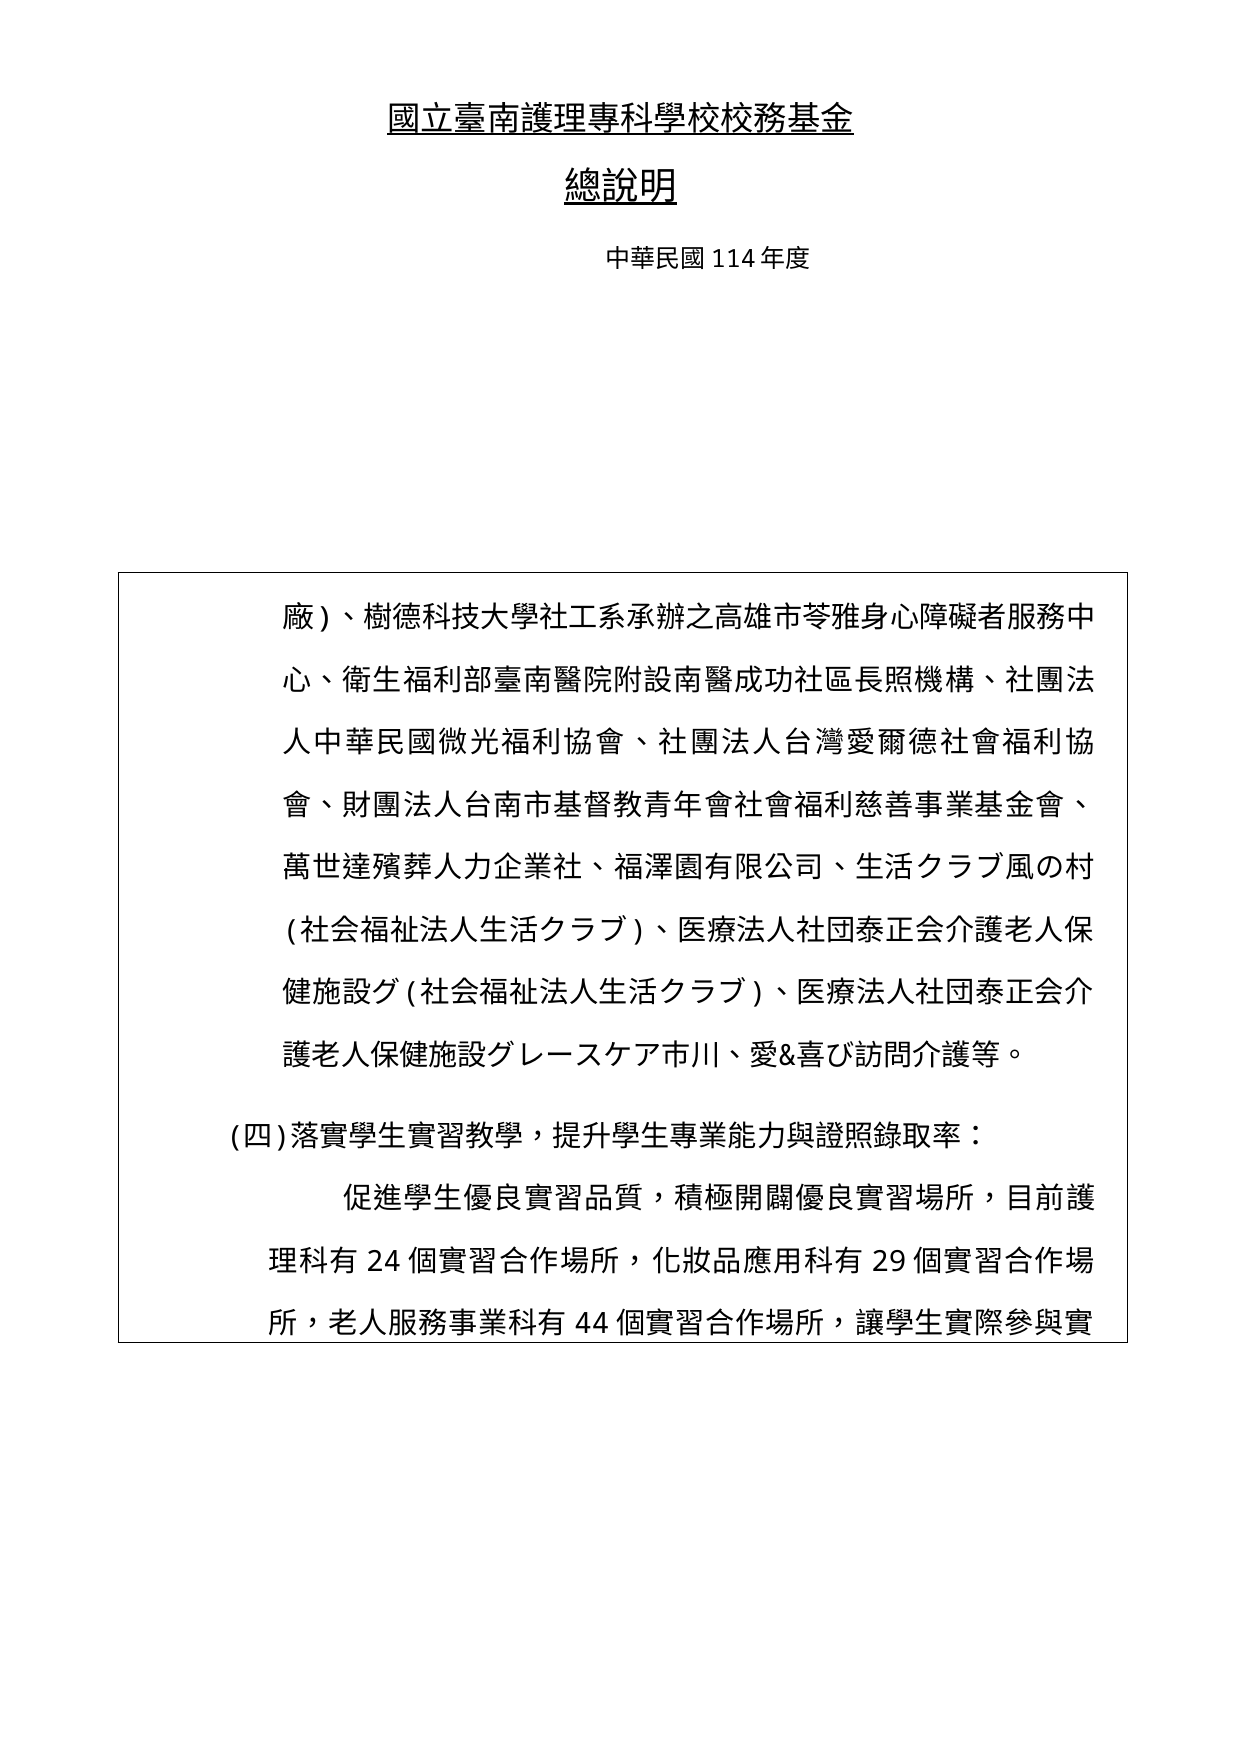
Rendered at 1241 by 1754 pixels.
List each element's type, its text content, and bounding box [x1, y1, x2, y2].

table_header 一、業務計畫實施績效： (一)教學品質之提升： 建構優質化的教務資訊系統，適時維護、主動更新及添購教學設備以利教學活動進行。建立E化線上教學與學習環境，建置平台並維護學生學習歷程檔案。持續推動跨域多元課程、微學分課程及全英語(EMI)課程，並訂定相關辦法，113學年度第2學期期中考試全校學生不及格比率為54.9％，透過成績預警系統，進行學習成效不佳學生輔導。授課教師提供每週四小時課後輔導時間（office hours），以加強學生學習成效，使該學期總成績不及格比率降低為21.2％。 同時獎勵學業成績優秀學生，113學年度優秀學生受獎人次共219人次，合計獎金461,000元；獎勵優秀入學新生計畫，每年公開頒發表揚優秀新生，114學年度共10名五專、二專新生獲獎，另配合多元選才專案計畫、技優領航計畫，對學生所繳交之學習歷程檔案，建立評量尺規，推動評分補助系統及其他招生專業化配套措施等，建立學習標竿，提升同儕學習成效。 於114學年完成數位教學平台更新，並委外維運以確保系統功能穩定，以便師生使用與資訊安全管理；為提高師生平臺使用率，鼓勵教師上傳課程相關資料至平臺，114年度教師檔案上傳率100％。在教師增能方面，114年度辦理14場教師研習，涵蓋精進創新、教學實踐研究案撰寫要點、雙語教學、數位教學、自主學習、多元評量以及培訓AI智慧教學種子教師等多元主題，擴展教師視野，引進教學新知與科技策略。114年共計有6組教師社群，45位教師申請教學助理、共有8位教師申請創新教學增能計畫補助─萌芽型及21人次教師申請數位教材製作，共計有21門課程參與共製做104個單元。114年度教育部大專校院教學實踐研究計畫通過件數共11案。綜上所述，校內教學相關系統效能之提升，加上校內之創新教學相關計畫補助，對教師乃為加乘之效果，其成果反應在教師專業知能、教學模式及教學方法之改善及整體教學品質之提升。 (二)學術研究水準之提升： 積極推動各單位及教師與國內外相關學者或學術機構學術交流與合作，並辦理教師論文發表補助，獎勵教師論文、教學實務或技術報告發表與升等，鼓勵教師自我成長，各教學小組成立讀書會及研究會，彼此分享教學與研究成果。 (三)與業界或學術界簽約發展實質合作夥伴關係，並推動已簽約之策 略聯盟單位實質合作事項： 已與20間醫院、13間學校（含2間國外大學）、17間業界、社團法人台灣健康教育推廣協會暨臺南市護理師護士公會等單位簽訂合作夥伴關係。114年度教師簽訂廠商全額出資之產學研究案全校合計30件，總金額18,157,164元。其中化妝品應用科為15件，金額合計5,405,000元；老人服務事業科為9件，金額合計11,190,164元；護理科5件，金額合計1,560,000元。其中產學研究案之合作夥伴包含：雅鈞保養品工廠有限公司、佳旭國際有限公司、台煬實業有限公司、研就有限公司、臺鹽實業股份有限公司、飛力揚國際管理顧問有限公司、大添農企業有限公司、令和開發有限公司、守幄有限公司、人行實業有限公司、惠聖元企業社、戴德森醫療財團法人嘉義基督教醫院、財團法人工業技術研究院、財團法人台灣社會工作教育學會、高雄榮民總醫院臺南分院、臺南市政府社會局、臺南市政府衛生局、屏東縣政府、衛生福利部社會及家庭署…等。 社團法人台灣若齡福祉發展協會附設臺南市私立美佑安平身障社區長照機構、高雄榮民總醫院臺南分院樂活日間照顧中心、財團法人台南市基督教青年會社會福利慈善事業基金會附設臺南市私立東門社區式服務類長期照顧服務機構、財團法人台南市基督教青年會社會福利慈善事業基金會附設台南市私立臨安老人養護中心-臨安日間照顧中心、財團法人台南市私立林澄輝社會福利慈善事業基金會(澄輝日照、璐德)、信福長照服務企業有限公司附設臺南市私立信福居家長照機構、信福長照服務企業有限公司附設臺南市私立信福居家長照機構(南原文健站)、社團法人台南市玉山原鄉全人關懷協會、臺東縣大康樂文化健康服務協會、興起企業有限公司附設臺南市私立興起居家長照機構、寶桑社會企業社附設臺東縣私立寶桑居家長照機構、財團法人愚人之友社會福利慈善事業基金會附設南投縣私立友恩典居家長照機構、南投縣信義鄉青雲社區發展協會、美佑長照有限公司附設台南市私立美佑東區社區長照機構、晉生醫療社團法人附設晉生慢性醫院、財團法人台南市私立永觀社會福利慈善事業基金會、社團法人台灣萬人社福協會附設私立安南社區長照機構、康詠護理之家、財團法人臺灣省私立永信社會福利基金會(永信長青快樂學堂、永信社區長照機構、永興社區長照機構、永信居家)、埔基醫療財團法人埔里基督教醫院、財團法人基督教芥菜種會南投縣信義鄉原住民族家庭服務中心、財團法人中華社會福利基金會、財團法人伊甸社會福利基金會、財團法人天主教曉明社會福利基金會、長庚醫療財團法人附設桃園長庚養生文化村、社團法人台南市家庭關懷協會、社團法人中華民國微光社會福利協會、社團法人台南市腦性麻痺之友協會、財團法人台南市私立天主教瑞復益智中心-愛幸福工作坊、臺南市政府社會局委託財團法人台南市私立天主教瑞復益智中心經營管理「心智障礙者日間服務中心」、臺南市社區永續培力中心、臺南市政府社會局社會工作及家庭福利科、財團法人樹河社會福利基金會附設台灣省私立悠然山莊安養中心、財團法人心路社會福利基金會(高雄分會-家工廠)、樹德科技大學社工系承辦之高雄市苓雅身心障礙者服務中心、衛生福利部臺南醫院附設南醫成功社區長照機構、社團法人中華民國微光福利協會、社團法人台灣愛爾德社會福利協會、財團法人台南市基督教青年會社會福利慈善事業基金會、萬世達殯葬人力企業社、福澤園有限公司、生活クラブ風の村(社会福祉法人生活クラブ)、医療法人社団泰正会介護老人保健施設グ(社会福祉法人生活クラブ)、医療法人社団泰正会介護老人保健施設グレースケア市川、愛&喜び訪問介護等。 (四)落實學生實習教學，提升學生專業能力與證照錄取率： 促進學生優良實習品質，積極開闢優良實習場所，目前護 理科有24個實習合作場所，化妝品應用科有29個實習合作場所，老人服務事業科有44個實習合作場所，讓學生實際參與實習工作，落實教育部校外實習計畫。為維護實習學生安全及權益，辦理學生實習體檢作業及意外醫療平安保險;另外，每學期由主管或導師、教師不定時訪視並關懷實習學生，並建立實習機構教學品質評核機制，以促進學生實習適應力與學習成效；充實校內技能病房設備，讓學生分組練習時，都有實作機會；定期舉辦校外醫院或長照機構參訪、研討，掌握社會脈動，提升學生護理師證照考取率，114年護理師證照通過率達94.12％；114年美容丙級技術士檢定考試通過率100％、美容乙級技術士檢定考試通過率86.36％、化學丙級技術士檢定考試通過率58.2%、化學乙級技術士檢定考試通過率53.85%、NAHA&VSBAM雙認證國際芳療證照通過率100％、NCCA凝膠指甲初級技術師證通過率100%、NCCA美睫初級技術師證通過率70.37%、日本運動健甲B級證照通過率100%；114年老人服務事業科照顧服務員證照共計47名通過，通過率達100％，高考社會工作師證照通過13人(16人報考)，通過率81.25％。 (五)加強學生輔導工作，提升學生學習與成長： 有效建立學校行政單位與師生溝通管道，營造安全祥和之校園環境；推動學生自治，輔導學生成立各種學生自治團體及社團，透過社團活動與社區、志工服務，建立對社會的責任感，俾利學生之學習與成長；重視心理輔導，透過辦理4場教師研習及10場學生輔導中心志工隊培訓，強化共同落實三級預防的知能，適時發現及關懷有需求之學生，並協助轉介至學生輔導中心。落實個別化支持計畫ISP執行率達100%。強化品格素養，藉由品格營隊與活動辦理，從新生入學即培養與深耕落實；結合教育部與相關資源，透過全校集會、導師宣導、生活輔導等措施，強化學生反毒、反詐騙、反霸凌、反菸害等重要知能。強化體育教育和衛生保健教育，舉辦各項班際運動競賽活動，以培養團隊精神並加強體適能訓練，定期辦理健康促進活動及相關衛生教育之專題演講，提升學生照顧自己與他人之能力。 (六)加強校區各項建設，提升學習之優質環境： 本校目前總樓地板面積已達到48,909平方公尺，提供學生理論與實務結合的臨床實習環境，及足夠的師生教學研究空間，有效提升師生教學與學習之品質；另外亦提供適當的宿舍空間，以確保外地新生均能住進宿舍，並照顧經濟弱勢學生，使其能安心就學。確保外地新生均能住進宿舍，並照顧經濟弱勢學生，使其能安心就學。本年度進行既有校舍之改善並租賃南大附聰部分校區作為本校第二教學區，辦理「通識中心搬遷裝修工程」、「第二教學區老人服務事業科校舍整建工程」，又持續辦理老舊冷氣汰換及改善節能措施，以節約用電。 (七)提升圖書館資訊服務，強化網路設備效能及資訊安全，以支援教學： 強化以學術科(中心)為特色的核心館藏，配合學校高等教育深耕計畫，訂購專業中西文紙本期刊83種、中西文資料庫4種，購置中西文圖書562冊、視聽資料592套，電子圖書289冊，維持各科(中心)相關圖書及期刊的穩定成長，強化健康照護與化妝品應用核心館藏，並持續建置智慧財產權、性別主流化及原住民族等特色館藏。參與國內5個資源共享聯盟，透過館際合作方式，提供文獻傳遞及館際借書，並採購共用性資料庫17種，提供全方位讀者服務。購置隱藏式防盜發報設備，透過自動辦識技術，智慧化管理並提升服務效能；汰換服務櫃檯及讀者用電腦7套，提供新穎便利的流通服務與閱覽設施。辧理9場新生圖書館利用指導課程，3場電子資源利用課程，11場閱讀推廣活動，增進教學成效。 國家考場電腦試場建置及維護，管理校園無線網路基地台，改善本校公共區域及教學區無線網路品質；持續控管校園網路、電腦病毒掃描及流量監控；加強資訊安全：升級本校基礎系統之作業系統及元件(含系統改寫)，郵件過濾器(Spam)授權購買、防毒軟體(全校授權)及社交工程演練；維運Google Workspace平台及採購Microsoft 365全校授權，提供全校師生穩定且高安全性的數位工作環境，有效支援遠距教學、行政辦公及研究需求，進而提升整體校園資訊服務滿意度與運作效率；持續加強資訊安全及推動校園資訊安全之觀念：辦理資訊安全及個人資料及教育訓練(線上)、個人資料事故應變演練暨與辦理教育訓練。持續維運虛擬平台：升級虛擬平台作業系統軟體、虛擬平台備份軟體(全部共一個軟體，依CPU數購買多份授權)及伺服器(含儲存設備)。持續維護本校無障礙網頁。租用中華電信數據電路(含備援線路)及hicloud雲儲存服務，以強化異地備份提升網路服務。 二、收支餘絀情形： (一)收入決算與收入預算比較情形： 1.業務收入：本年度決算數3億7,761萬2,845元，較預算數3億3,898萬5,000元，增加3,862萬7,845元，增加11.40％，差異原因分析如下： 學雜費收入：本年度決算數6,310萬1,744元，較預算數6,346萬9,000元，減少36萬7,256元，減少0.58％。 學雜費減免(-)：本年度決算數740萬6,322元，較預算數684萬元，增加56萬6,322元，增加8.28％，主要係因申請學雜費減免之學生數較預計增加。 建教合作收入：本年度決算數2,677萬2,493元，較預算數1,300萬元，增加1,377萬2,493元，增加105.94％，主要係各類委辦計畫案收入較預計增加。 推廣教育收入：本年度決算數339萬4,035元，較預算數400萬元，減少60萬5,965元，減少15.15％，主要係因推廣課程報名人數減少，收入較預計減少。 學校教學研究補助收入：本年度決算數2億3,471萬6,000元，等於預算數2億3,471萬6,000元。 其他補助收入：本年度決算數5,701萬7,085元，較預算數3,061萬元，增加2,640萬7,085元，增加86.27％，主要係教育部補助之計畫收入較預計增加。 雜項業務收入：本年度決算數1萬7,810元，較預算數3萬元，減少1萬2,190元，減少40.63％，主要係辦理招生業務報名費收入較預計減少。 2.業務外收入：本年度決算數3,305萬3,103元，較預算數2,962萬元，增加343萬3,103元，增加11.59％，差異原因分析如下： 利息收入：本年度決算數1,438萬259元，較預算數1,100萬元，增加338萬259元，增加30.73％，主要係利率調升及定期存款金額增加致利息收入較預計增加。 資產使用及權利金收入：本年度決算數1,082萬8,881元，較預算數900萬元，增加182萬8,881元，增加20.32％，主要係場地租金收入較預計增加。 違規罰款收入：本年度決算數1,200元，較預算數2萬元，減少1萬8,800元，減少94.00％，主要係廠商違約金收入較預計減少。 受贈收入：本年度決算數685萬380元，較預算數930萬元，減少244萬9,620元，減少26.34％，主要係部分受贈款項尚未執行致受贈收入較預計減少。 賠(補)償收入：本年度決算數200元，較預算數0元，增加200元，主要係遺失財產賠償收入較預計增加。 雜項收入：本年度決算數99萬2,183元，較預算數30萬元，增加69萬2,183元，增加230.73％，主要係學生歷年[電腦網路通訊使用費]帳務調整後較預計增加。 (二)支出決算與支出預算比較情形： 1.業務成本與費用：本年度決算數4億2,265萬8,394元，較預算數3億7,989萬元，增加4,276萬8,394元，增加11.26％，差異原因分析如下： 教學研究及訓輔成本：本年度決算數2億8,478萬493元，較預算數2億6,733萬4,000元，增加1,744萬6,493元，增加6.53％，主要係一般服務費及專業服務費較預算數增加。 建教合作成本：本年度決算數2,562萬837元，較預算數1,249萬3,000元，增加1,312萬7,837元，增加105.08％，主要係各類委辦計畫案收入較預計增加，成本相對增加。 推廣教育成本：本年度決算數267萬5,369元，較預算數271萬8,000元，減少4萬2,631元，減少1.57％，主要係因課程開班數減少，成本相對減少。 學生公費及獎勵金：本年度決算數3,873萬3,863元，較預算數2,500萬元，增加1,373萬3,863元，增加54.94％，主要係對學生之獎勵金及補助較預計增加。 管理及總務費用－管理費用及總務費用：本年度決算數7,082萬6,322元，較預算數7,231萬5,000元，減少148萬8,678元，減少2.06％，主要係用人費用較預計減少。 其他業務費用－雜項業務費用：本年度決算數2萬1,510元，較預算數3萬元，減少8,490元，減少28.30％，主要係辦理招生業務之收入減少，相關費用相對減少。 2.業務外費用－雜項費用：本年度決算數1,891萬4,103元，較預算數2,437萬8,000元，減少546萬3,897元，減少22.41％，主要係學生宿舍設施維修等相關支出減少。 (三)決算與預算餘絀比較情形： 1.業務賸餘(短絀)：本年度決算業務短絀4,504萬5,549元，較預算短絀數4,090萬5,000元，增加短絀414萬549元，主要係教學研究及訓輔成本增加。 2.業務外賸餘(短絀)：本年度決算業務外賸餘1,413萬9,000元，較預算賸餘數524萬2,000元，增加賸餘889萬7,000元，主要係雜項費用減少。 3.本期賸餘(短絀)：本年度決算短絀3,090萬6,549元，較預算短絀數3,566萬3,000元，減少短絀475萬6,451元，主要係其他補助收入增加。 三、餘絀撥補實況： 本期短絀3,090萬6,549元，前期未分配賸餘0元，本年度未分配賸餘0元，待填補之短絀0元。 四、現金流量結果： 本年度決算現金及約當現金淨增7,488萬2,224元，較預算現金及約當現金淨增1,628萬1,000元，增加5,860萬1,224元，其原因如下： (一)業務活動之淨現金流入4,319萬9,448元，包含： 1.本年度決算短絀3,090萬6,549元。 2.利息收入之調整減列1,438萬259元。 3.調整項目8,646萬8,827元，包含： 折舊、減損及折耗4,161萬4,864元。 攤銷1,660萬4,394元。 其他淨減875萬3,091元。 流動資產淨減2,449萬5,635元。 流動負債淨增1,250萬7,025元。 4.收取利息201萬7,429元。 (二)投資活動之淨現金流出1,866萬4,611元，包含： 1.減少短期墊款4萬4,819元。 2.減少投資2億5,480萬元。 3.減少準備金360萬2,422元。 4.減少不動產、廠房及設備6,984元。 5.收取利息1,230萬3,312元。 6.增加流動金融資產2億5,970萬元。 7.增加不動產、廠房及設備2,769萬5,706元。 8.增加無形資產202萬6,442元。 (三)籌資活動之淨現金流入5,034萬7,387元，包含： 1.增加其他負債1,689萬6,567元。 2.增加基金4,792萬6,450元。 3.減少其他負債1,447萬5,630元。 (四)不影響現金流量之投資與籌資活動，包含： 1.退休離職準備金與應付退休及離職金因計息同額增加之金額1萬5,068元。 3.不動產、廠房及設備(什項設備)與遞延收入同額增加之金額9萬3,000元。 4.應付代管資產轉列受贈公積之金額179萬6,004元。 5.撥用受贈公積填補累積短絀金額3,090萬6,549元。 五、資產負債情況： (一)本年度決算資產總計18億9,106萬435元，包含： 1.流動資產7億1,728萬2,386元，占資產總額37.93％。 2.投資、長期應收款、貸墊款及準備金2億5,924萬6,907元，占資產總額13.71％。 3.不動產、廠房及設備8億4,906萬3,099元，占資產總額44.90％。 4.無形資產1,786萬4,990元，占資產總額0.94％。 5.其他資產4,760萬3,053元，占資產總額2.52％。 (二)負債總計5,630萬8,141元，占負債及淨值總額2.98％，包含： 1.流動負債3,572萬4,673元，占負債及淨值總額1.89％。 2.其他負債2,058萬3,468元，占負債及淨值總額1.09％。 (三)淨值總計18億3,475萬2,294元，占負債及淨值總額97.02％，包含： 1.基金17億1,771萬3,688元，占負債及淨值總額90.83％。 2.公積1億1,703萬8,606元，占負債及淨值總額6.19％。 六、其他：為辦理教育部專項補助計畫所需，本年度先行辦理並補辦116年度一般建築及設備計畫預算700萬元，奉行政院114年12月18日院授教字第1144401191L號函同意。 [119, 573, 1127, 1342]
